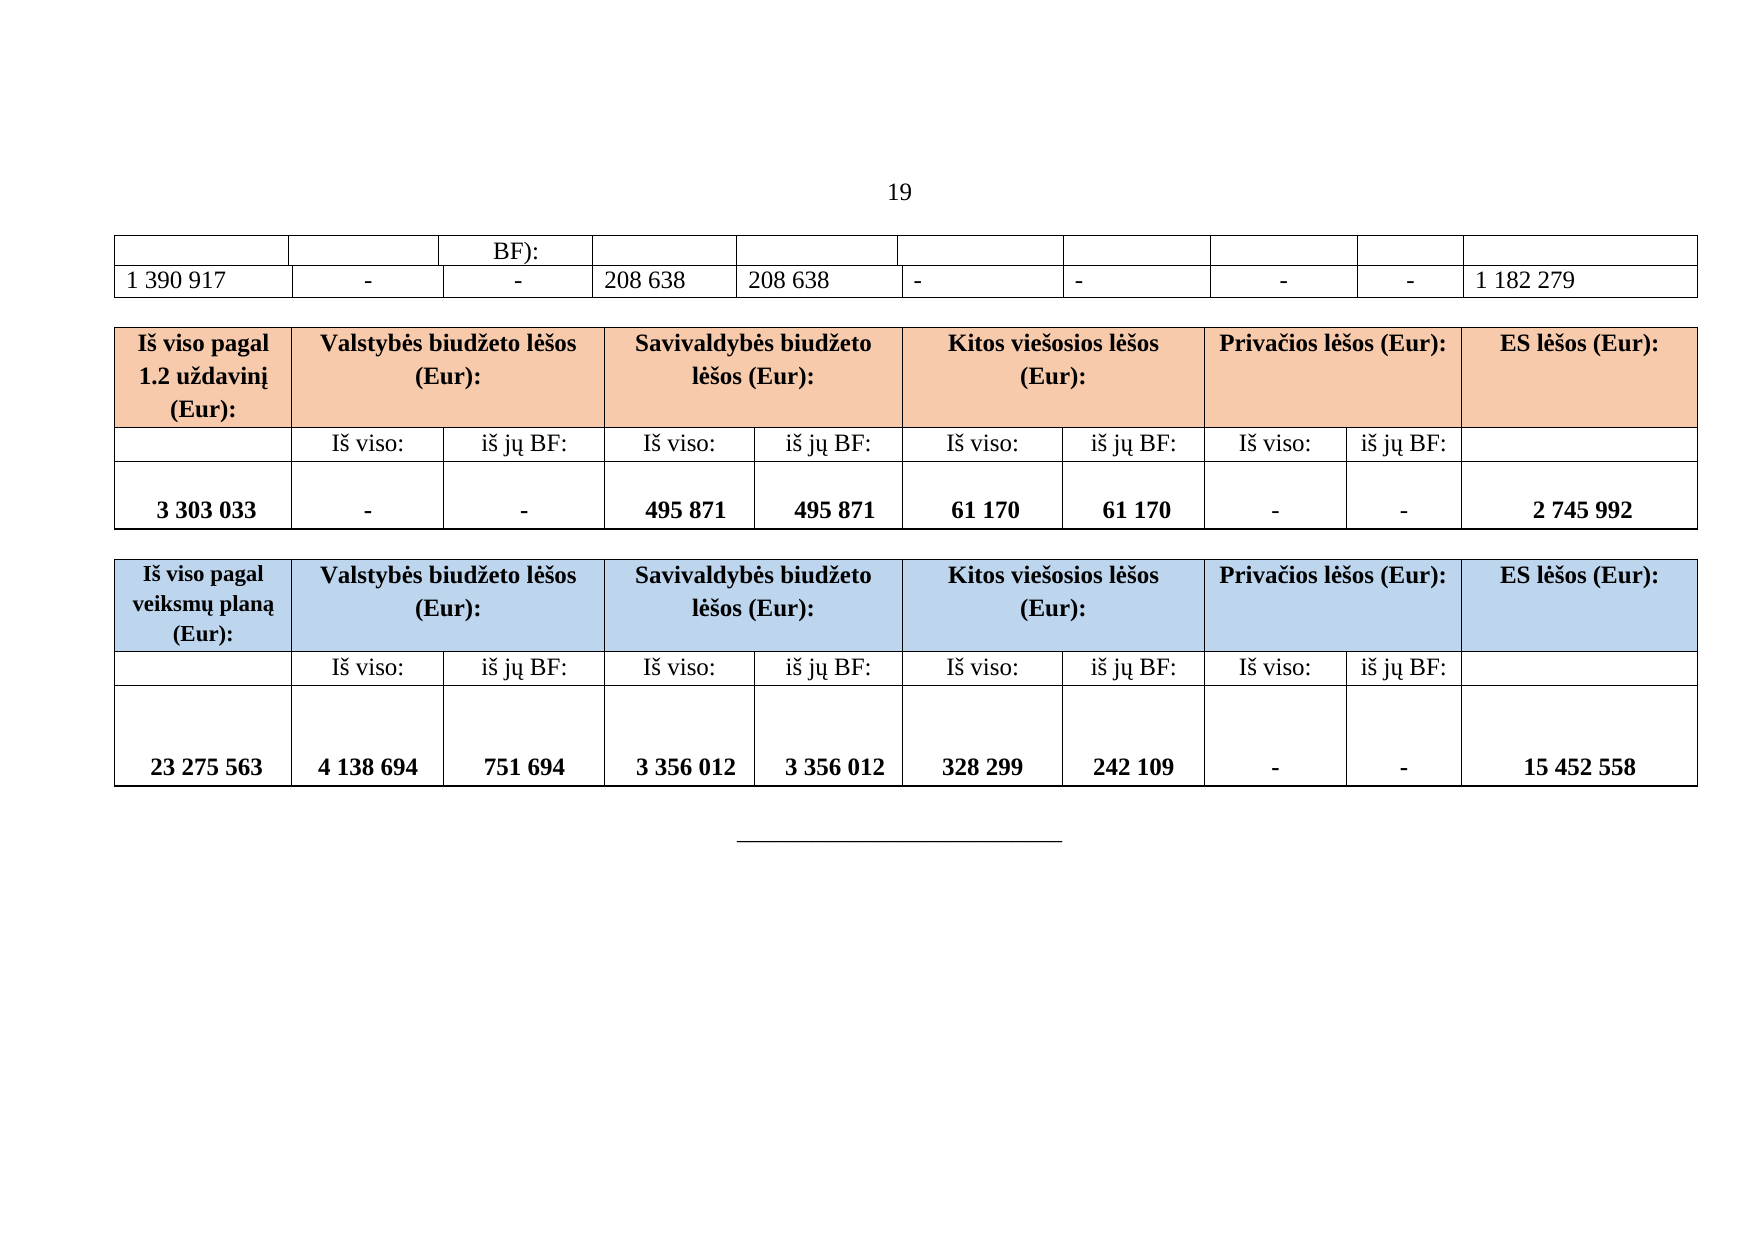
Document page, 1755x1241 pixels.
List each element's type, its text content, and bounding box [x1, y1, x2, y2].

table_header ES lėšos (Eur): [1462, 560, 1697, 651]
table_cell - [1347, 686, 1461, 785]
table_header Valstybės biudžeto lėšos (Eur): [292, 560, 604, 651]
table_header Iš viso pagal 1.2 uždavinį (Eur): [115, 328, 291, 427]
table_cell 1 390 917 [115, 266, 292, 297]
table_cell 61 170 [1063, 462, 1204, 528]
table_header Savivaldybės biudžeto lėšos (Eur): [605, 560, 902, 651]
table_cell [593, 236, 736, 264]
table_cell [1211, 236, 1357, 264]
table_cell 495 871 [605, 462, 754, 528]
table_cell Iš viso: [903, 428, 1062, 461]
table_cell - [293, 266, 443, 297]
table_cell 15 452 558 [1462, 686, 1697, 785]
table_cell [898, 236, 1063, 264]
table_cell 495 871 [755, 462, 902, 528]
table_cell BF): [439, 236, 592, 264]
table_cell - [444, 462, 604, 528]
table_cell 3 356 012 [755, 686, 902, 785]
table_cell iš jų BF: [755, 652, 902, 685]
table_header Privačios lėšos (Eur): [1205, 560, 1461, 651]
table_header Privačios lėšos (Eur): [1205, 328, 1461, 427]
table_cell 208 638 [737, 266, 902, 297]
table_cell - [1211, 266, 1357, 297]
table_cell [115, 652, 291, 685]
table_cell iš jų BF: [1063, 652, 1204, 685]
table_cell 1 182 279 [1464, 266, 1697, 297]
table_cell Iš viso: [1205, 652, 1346, 685]
table_cell 328 299 [903, 686, 1062, 785]
table_cell - [1205, 462, 1346, 528]
text __________________________ [118, 816, 1680, 845]
table_cell 61 170 [903, 462, 1062, 528]
table_header Kitos viešosios lėšos (Eur): [903, 560, 1204, 651]
table_cell - [1064, 266, 1210, 297]
table_cell 3 356 012 [605, 686, 754, 785]
table_cell iš jų BF: [1347, 652, 1461, 685]
table_cell iš jų BF: [755, 428, 902, 461]
table_cell [1358, 236, 1463, 264]
table_cell - [444, 266, 592, 297]
table_cell - [1347, 462, 1461, 528]
table_cell [737, 236, 897, 264]
table_cell 3 303 033 [115, 462, 291, 528]
table_cell iš jų BF: [444, 428, 604, 461]
table_cell [289, 236, 438, 264]
table_header Savivaldybės biudžeto lėšos (Eur): [605, 328, 902, 427]
table_header Valstybės biudžeto lėšos (Eur): [292, 328, 604, 427]
table_cell [115, 236, 288, 264]
table_cell - [292, 462, 443, 528]
table_cell 242 109 [1063, 686, 1204, 785]
table_cell [1464, 236, 1697, 264]
table_cell 2 745 992 [1462, 462, 1697, 528]
table_cell - [1358, 266, 1463, 297]
table_cell [115, 428, 291, 461]
table_cell Iš viso: [605, 428, 754, 461]
table_cell iš jų BF: [1063, 428, 1204, 461]
table_cell iš jų BF: [1347, 428, 1461, 461]
table_cell - [903, 266, 1063, 297]
table_cell 208 638 [593, 266, 736, 297]
table_cell Iš viso: [903, 652, 1062, 685]
table_cell Iš viso: [1205, 428, 1346, 461]
table_cell 4 138 694 [292, 686, 443, 785]
table_header Iš viso pagal veiksmų planą (Eur): [115, 560, 291, 651]
table_cell - [1205, 686, 1346, 785]
table_cell [1064, 236, 1210, 264]
table_cell Iš viso: [292, 428, 443, 461]
table_cell 23 275 563 [115, 686, 291, 785]
table_cell 751 694 [444, 686, 604, 785]
table_header Kitos viešosios lėšos (Eur): [903, 328, 1204, 427]
table_cell [1462, 428, 1697, 461]
table_cell Iš viso: [605, 652, 754, 685]
table_cell Iš viso: [292, 652, 443, 685]
table_cell [1462, 652, 1697, 685]
table_cell iš jų BF: [444, 652, 604, 685]
table_header ES lėšos (Eur): [1462, 328, 1697, 427]
